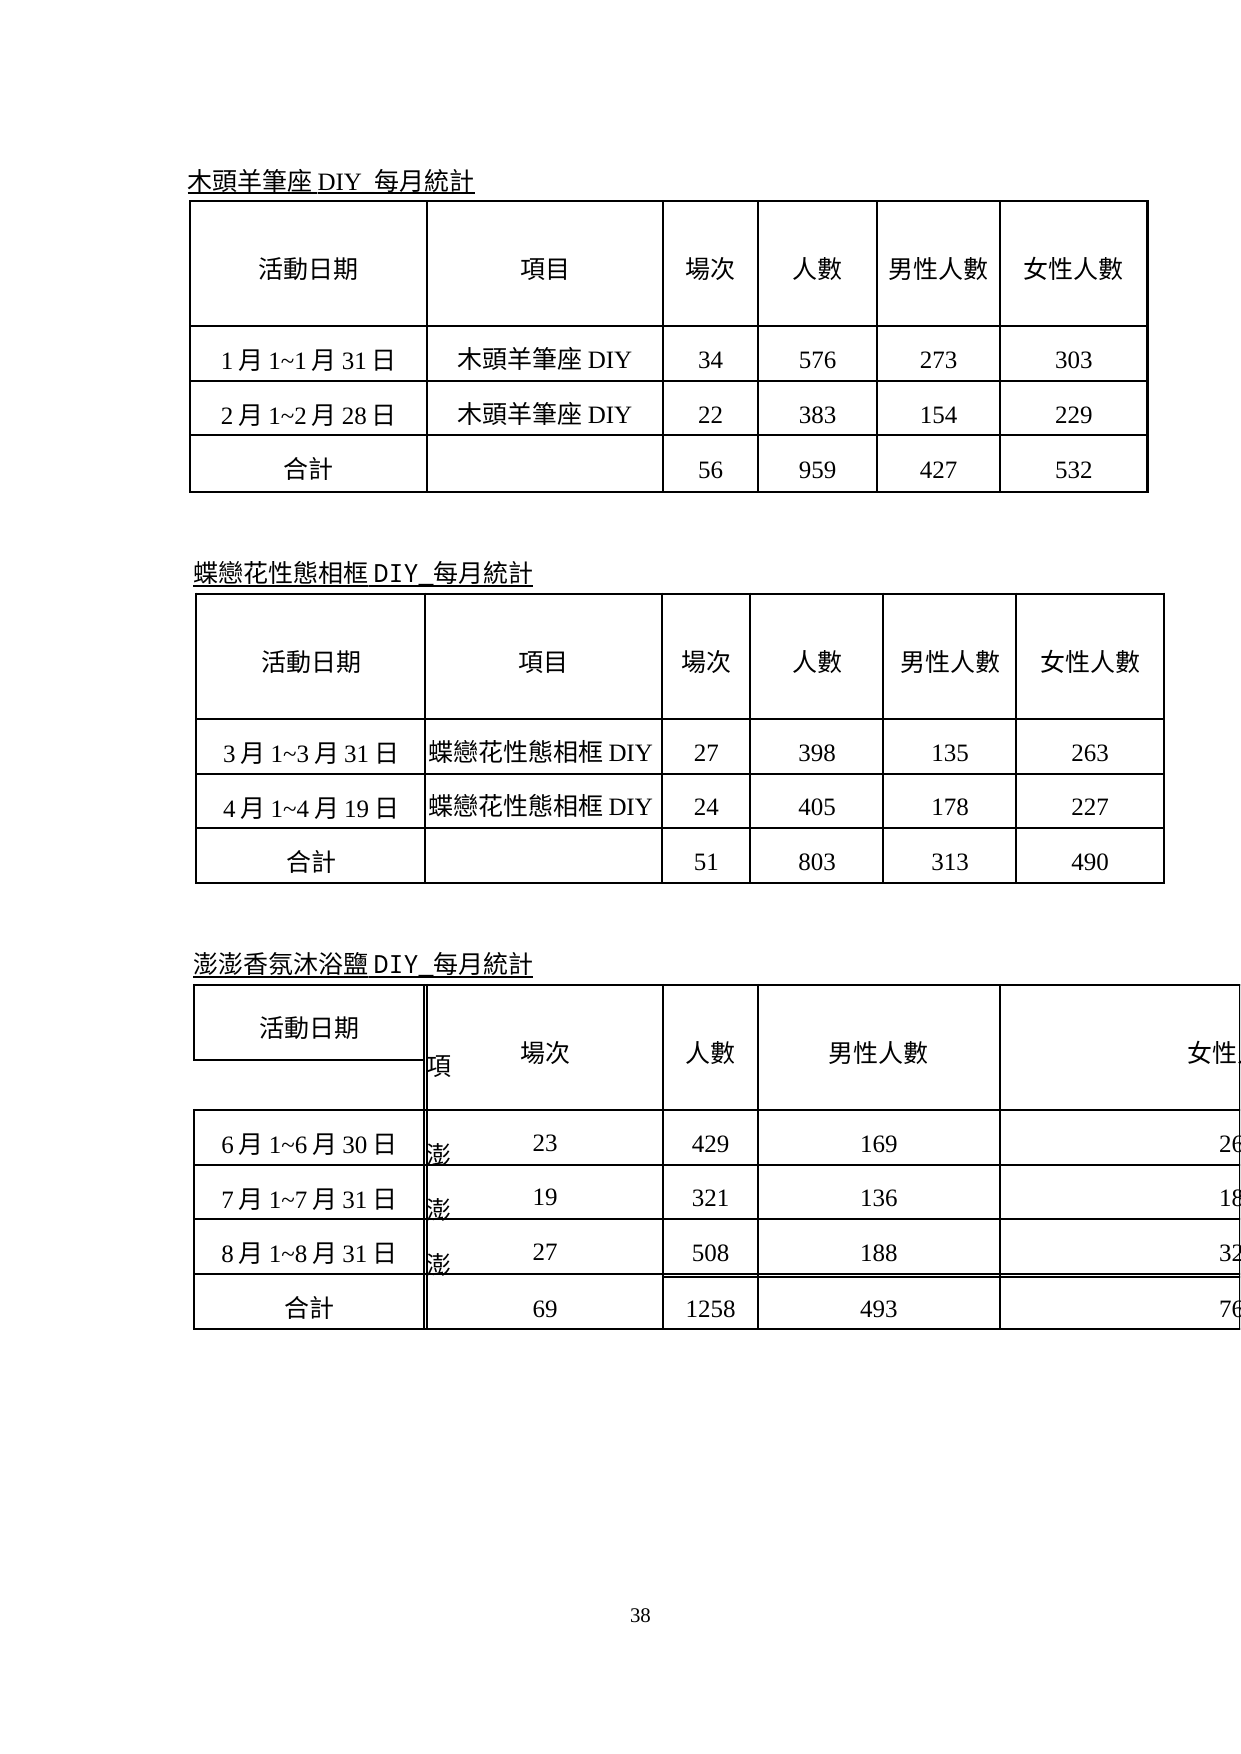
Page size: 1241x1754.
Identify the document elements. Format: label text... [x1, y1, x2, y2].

table_cell 576 [759, 327, 876, 380]
table_header 人數 [751, 595, 882, 718]
table_cell [426, 829, 661, 882]
table_cell 合計 [197, 829, 424, 882]
table_header 女性人數 [1001, 202, 1146, 325]
table_cell 24 [663, 775, 749, 827]
table_cell 429 [664, 1111, 757, 1163]
table_cell 56 [664, 436, 757, 491]
table_cell 合計 [191, 436, 426, 491]
table_cell 7月1~7月31日 [195, 1166, 423, 1218]
table_cell 229 [1001, 382, 1146, 434]
table_cell 34 [664, 327, 757, 380]
table_cell 1258 [664, 1278, 757, 1328]
table_cell 508 [664, 1220, 757, 1273]
table_cell 木頭羊筆座DIY [428, 327, 662, 380]
table_cell 8月1~8月31日 [195, 1220, 423, 1273]
table_cell 178 [884, 775, 1015, 827]
table_header 男性人數 [878, 202, 999, 325]
table_cell 493 [759, 1278, 999, 1328]
table_cell 154 [878, 382, 999, 434]
table_header 男性人數 [884, 595, 1015, 718]
table_cell 273 [878, 327, 999, 380]
table_cell 227 [1017, 775, 1163, 827]
table_cell 木頭羊筆座DIY [428, 382, 662, 434]
table_cell 959 [759, 436, 876, 491]
table_cell 活動日期 [195, 986, 423, 1059]
table_header 項目 [428, 202, 662, 325]
table_header 人數 [759, 202, 876, 325]
table_cell 490 [1017, 829, 1163, 882]
table_cell 427 [878, 436, 999, 491]
table_header 場次 [664, 202, 757, 325]
table_cell 男性人數 [759, 986, 999, 1109]
table_cell 6月1~6月30日 [195, 1111, 423, 1163]
table_cell 人數 [664, 986, 757, 1109]
table_cell 19 [428, 1166, 662, 1218]
table_cell 263 [1017, 720, 1163, 772]
table_cell 1月1~1月31日 [191, 327, 426, 380]
table_header 項目 [426, 595, 661, 718]
table_cell 2月1~2月28日 [191, 382, 426, 434]
table_cell 313 [884, 829, 1015, 882]
table_cell 765 [1001, 1278, 1239, 1328]
table_cell 398 [751, 720, 882, 772]
table_cell 169 [759, 1111, 999, 1163]
table_cell 765 [1234, 1302, 1239, 1316]
table_cell 23 [428, 1111, 662, 1163]
table_cell 51 [663, 829, 749, 882]
table_cell 185 [1001, 1166, 1239, 1218]
table_cell 22 [664, 382, 757, 434]
table_cell 蝶戀花性態相框DIY [426, 720, 661, 772]
table_cell 321 [664, 1166, 757, 1218]
table_cell 405 [751, 775, 882, 827]
table_cell 27 [428, 1220, 662, 1273]
text 木頭羊筆座DIY_每月統計 [187, 150, 1093, 200]
table_cell 69 [428, 1275, 662, 1328]
table_cell 4月1~4月19日 [197, 775, 424, 827]
table_cell 260 [1001, 1111, 1239, 1163]
table_cell 3月1~3月31日 [197, 720, 424, 772]
table_header 活動日期 [191, 202, 426, 325]
table_cell 532 [1001, 436, 1146, 491]
table_cell 蝶戀花性態相框DIY_每月統計 澎澎香氛沐浴鹽DIY_每月統計 [190, 491, 1240, 984]
table_cell 場次 [428, 986, 662, 1109]
table_cell 蝶戀花性態相框DIY [426, 775, 661, 827]
table_cell 135 [884, 720, 1015, 772]
table_cell 136 [759, 1166, 999, 1218]
table_cell 803 [751, 829, 882, 882]
table_header 活動日期 [197, 595, 424, 718]
table_cell [428, 436, 662, 491]
table_cell 320 [1001, 1220, 1239, 1273]
table_cell 188 [759, 1220, 999, 1273]
table_cell 女性人數 [1001, 986, 1239, 1109]
table_cell 303 [1001, 327, 1146, 380]
table_cell 383 [759, 382, 876, 434]
table_cell 合計 [195, 1275, 423, 1328]
table_cell 260 [1234, 1137, 1239, 1151]
table_header 場次 [663, 595, 749, 718]
table_header 女性人數 [1017, 595, 1163, 718]
table_cell 27 [663, 720, 749, 772]
